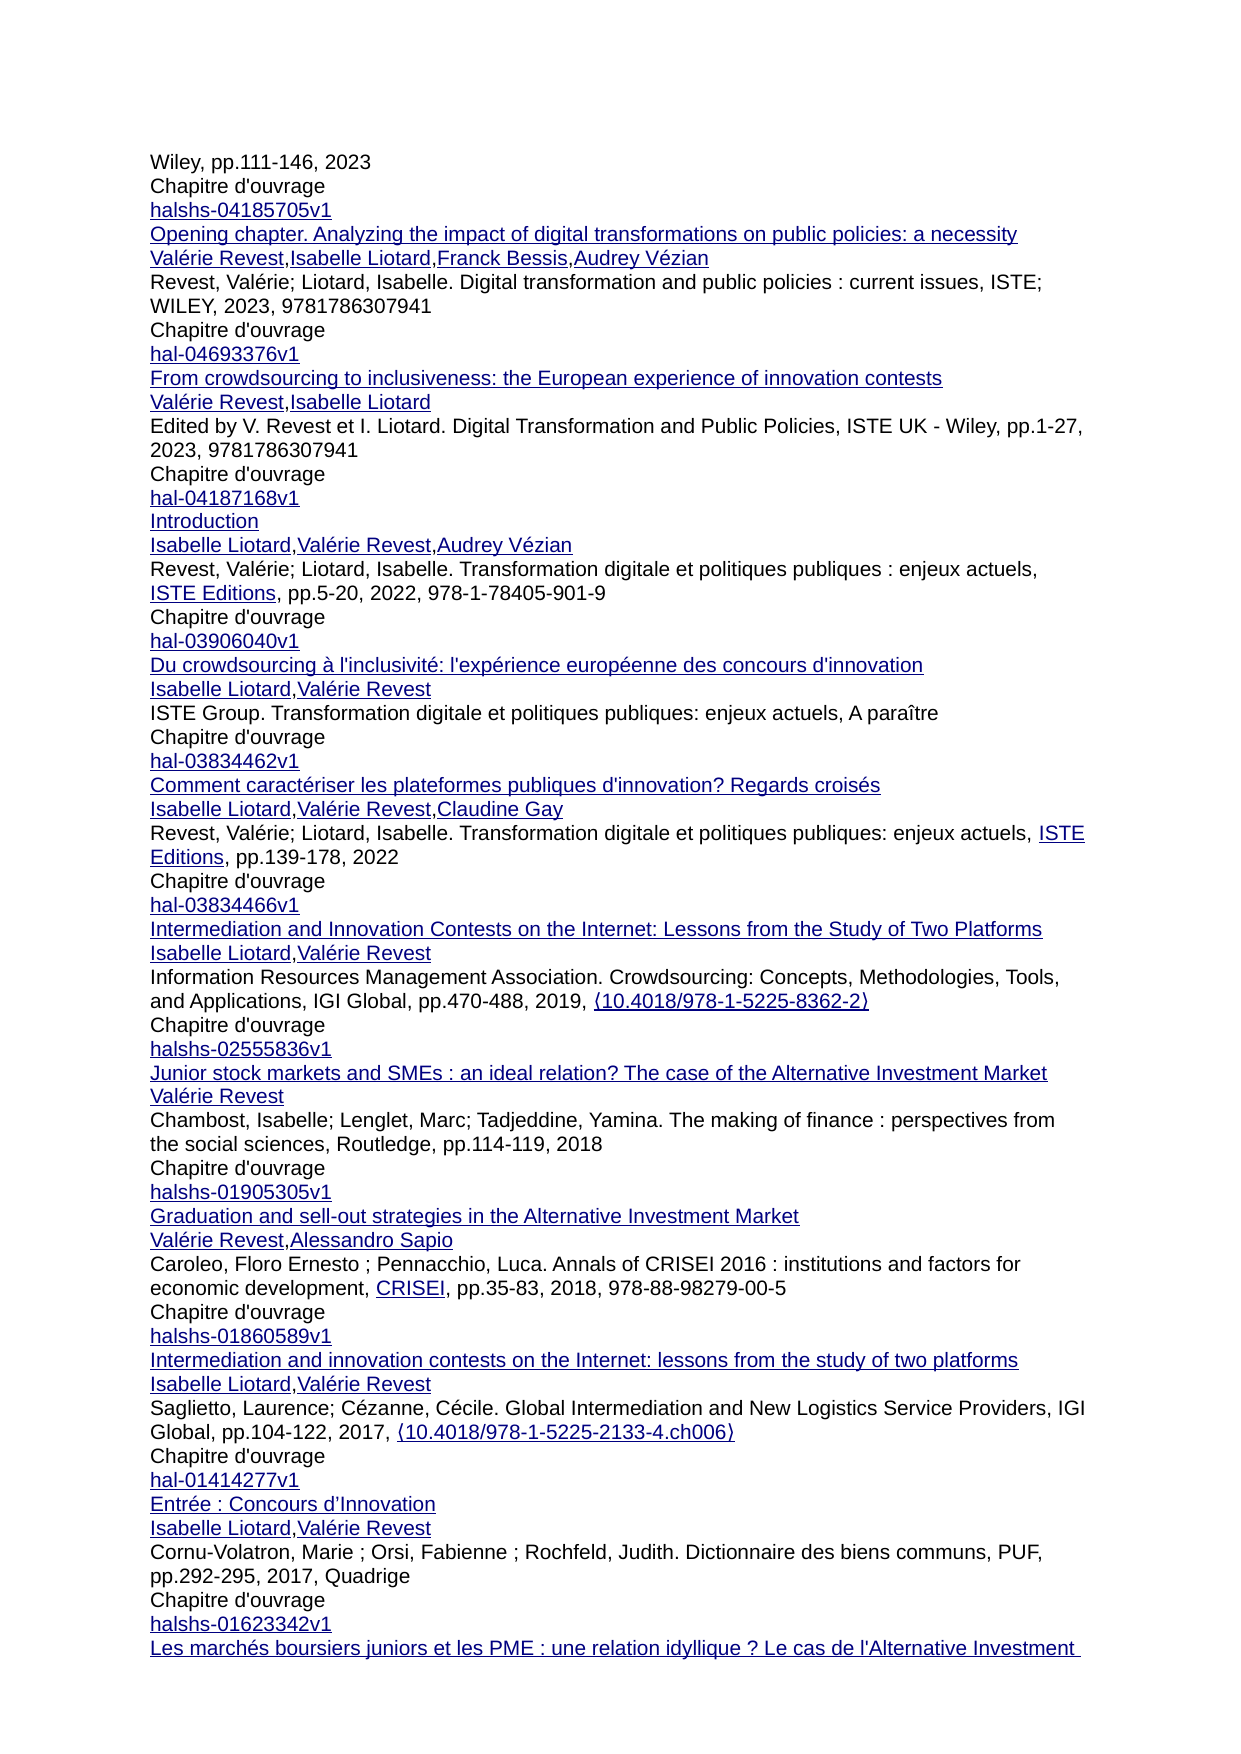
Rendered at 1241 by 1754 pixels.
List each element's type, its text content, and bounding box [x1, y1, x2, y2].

table_cell Graduation and sell-out strategies in the Alternative Investment Market Valérie Revest,Alessandro Sapio Caroleo, Floro Ernesto ; Pennacchio, Luca. Annals of CRISEI 2016 : institutions and factors for economic development, CRISEI, pp.35-83, 2018, 978-88-98279-00-5 Chapitre d'ouvrage halshs-01860589v1 [150, 1204, 1090, 1348]
table_cell Du crowdsourcing à l'inclusivité: l'expérience européenne des concours d'innovation Isabelle Liotard,Valérie Revest ISTE Group. Transformation digitale et politiques publiques: enjeux actuels, A paraître Chapitre d'ouvrage hal-03834462v1 [150, 653, 1090, 773]
table_cell Junior stock markets and SMEs : an ideal relation? The case of the Alternative Investment Market Valérie Revest Chambost, Isabelle; Lenglet, Marc; Tadjeddine, Yamina. The making of finance : perspectives from the social sciences, Routledge, pp.114-119, 2018 Chapitre d'ouvrage halshs-01905305v1 [150, 1060, 1090, 1204]
table_cell Comment caractériser les plateformes publiques d'innovation? Regards croisés Isabelle Liotard,Valérie Revest,Claudine Gay Revest, Valérie; Liotard, Isabelle. Transformation digitale et politiques publiques: enjeux actuels, ISTE Editions, pp.139-178, 2022 Chapitre d'ouvrage hal-03834466v1 [150, 773, 1090, 917]
table_cell Intermediation and innovation contests on the Internet: lessons from the study of two platforms Isabelle Liotard,Valérie Revest Saglietto, Laurence; Cézanne, Cécile. Global Intermediation and New Logistics Service Providers, IGI Global, pp.104-122, 2017, ⟨10.4018/978-1-5225-2133-4.ch006⟩ Chapitre d'ouvrage hal-01414277v1 [150, 1348, 1090, 1492]
table_cell Entrée : Concours d’Innovation Isabelle Liotard,Valérie Revest Cornu-Volatron, Marie ; Orsi, Fabienne ; Rochfeld, Judith. Dictionnaire des biens communs, PUF, pp.292-295, 2017, Quadrige Chapitre d'ouvrage halshs-01623342v1 [150, 1492, 1090, 1635]
table_cell From crowdsourcing to inclusiveness: the European experience of innovation contests Valérie Revest,Isabelle Liotard Edited by V. Revest et I. Liotard. Digital Transformation and Public Policies, ISTE UK - Wiley, pp.1-27, 2023, 9781786307941 Chapitre d'ouvrage hal-04187168v1 [150, 366, 1090, 509]
table_cell Opening chapter. Analyzing the impact of digital transformations on public policies: a necessity Valérie Revest,Isabelle Liotard,Franck Bessis,Audrey Vézian Revest, Valérie; Liotard, Isabelle. Digital transformation and public policies : current issues, ISTE; WILEY, 2023, 9781786307941 Chapitre d'ouvrage hal-04693376v1 [150, 222, 1090, 366]
table_cell Introduction Isabelle Liotard,Valérie Revest,Audrey Vézian Revest, Valérie; Liotard, Isabelle. Transformation digitale et politiques publiques : enjeux actuels, ISTE Editions, pp.5-20, 2022, 978-1-78405-901-9 Chapitre d'ouvrage hal-03906040v1 [150, 509, 1090, 653]
table_header Wiley, pp.111-146, 2023 Chapitre d'ouvrage halshs-04185705v1 [150, 150, 1090, 222]
table_cell Les marchés boursiers juniors et les PME : une relation idyllique ? Le cas de l'Alternative Investment [150, 1635, 1090, 1659]
table_cell Intermediation and Innovation Contests on the Internet: Lessons from the Study of Two Platforms Isabelle Liotard,Valérie Revest Information Resources Management Association. Crowdsourcing: Concepts, Methodologies, Tools, and Applications, IGI Global, pp.470-488, 2019, ⟨10.4018/978-1-5225-8362-2⟩ Chapitre d'ouvrage halshs-02555836v1 [150, 917, 1090, 1060]
